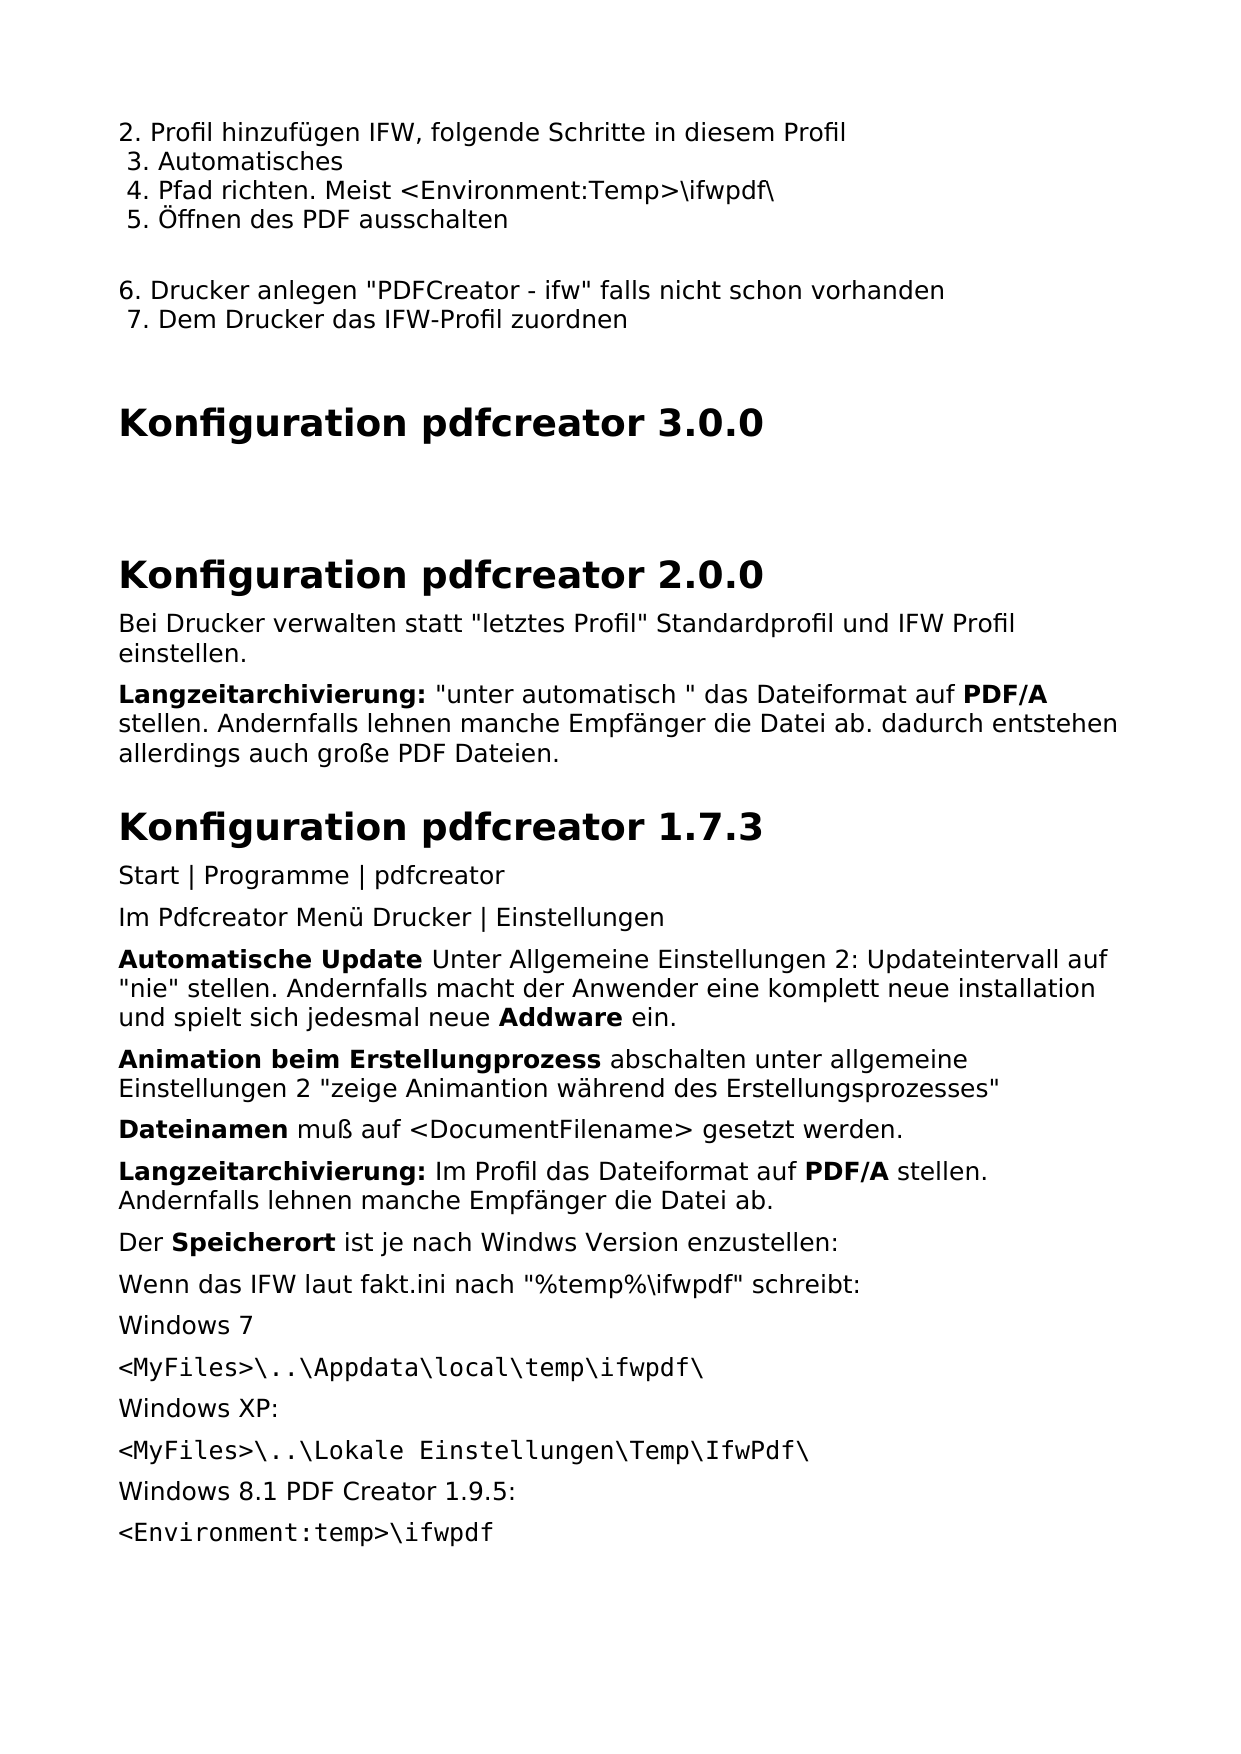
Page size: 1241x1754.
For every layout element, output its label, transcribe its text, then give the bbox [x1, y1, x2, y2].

text Automatische Update Unter Allgemeine Einstellungen 2: Updateintervall auf "nie" stellen. Andernfalls macht der Anwender eine komplett neue installation und spielt sich jedesmal neue Addware ein. [118, 945, 1122, 1032]
text Windows XP: [118, 1394, 1122, 1423]
text Animation beim Erstellungprozess abschalten unter allgemeine Einstellungen 2 "zeige Animantion während des Erstellungsprozesses" [118, 1045, 1122, 1103]
text Der Speicherort ist je nach Windws Version enzustellen: [118, 1228, 1122, 1257]
text Bei Drucker verwalten statt "letztes Profil" Standardprofil und IFW Profil einstellen. [118, 609, 1122, 668]
text Im Pdfcreator Menü Drucker | Einstellungen [118, 903, 1122, 932]
text Start | Programme | pdfcreator [118, 862, 1122, 891]
text <MyFiles>\..\Lokale Einstellungen\Temp\IfwPdf\ [118, 1436, 1122, 1465]
subtitle Konfiguration pdfcreator 1.7.3 [118, 805, 1122, 849]
text <MyFiles>\..\Appdata\local\temp\ifwpdf\ [118, 1353, 1122, 1382]
text Windows 7 [118, 1312, 1122, 1341]
subtitle Konfiguration pdfcreator 2.0.0 [118, 553, 1122, 597]
text Wenn das IFW laut fakt.ini nach "%temp%\ifwpdf" schreibt: [118, 1270, 1122, 1299]
subtitle Konfiguration pdfcreator 3.0.0 [118, 401, 1122, 445]
text Windows 8.1 PDF Creator 1.9.5: [118, 1477, 1122, 1506]
text 2. Profil hinzufügen IFW, folgende Schritte in diesem Profil 3. Automatisches 4. Pfad richten. Meist <Environment:Temp>\ifwpdf\ 5. Öffnen des PDF ausschalten [118, 118, 1122, 264]
text Langzeitarchivierung: "unter automatisch " das Dateiformat auf PDF/A stellen. Andernfalls lehnen manche Empfänger die Datei ab. dadurch entstehen allerdings auch große PDF Dateien. [118, 680, 1122, 768]
text Langzeitarchivierung: Im Profil das Dateiformat auf PDF/A stellen. Andernfalls lehnen manche Empfänger die Datei ab. [118, 1157, 1122, 1216]
text 6. Drucker anlegen "PDFCreator - ifw" falls nicht schon vorhanden 7. Dem Drucker das IFW-Profil zuordnen [118, 276, 1122, 364]
text Dateinamen muß auf <DocumentFilename> gesetzt werden. [118, 1116, 1122, 1145]
text <Environment:temp>\ifwpdf [118, 1518, 1122, 1548]
